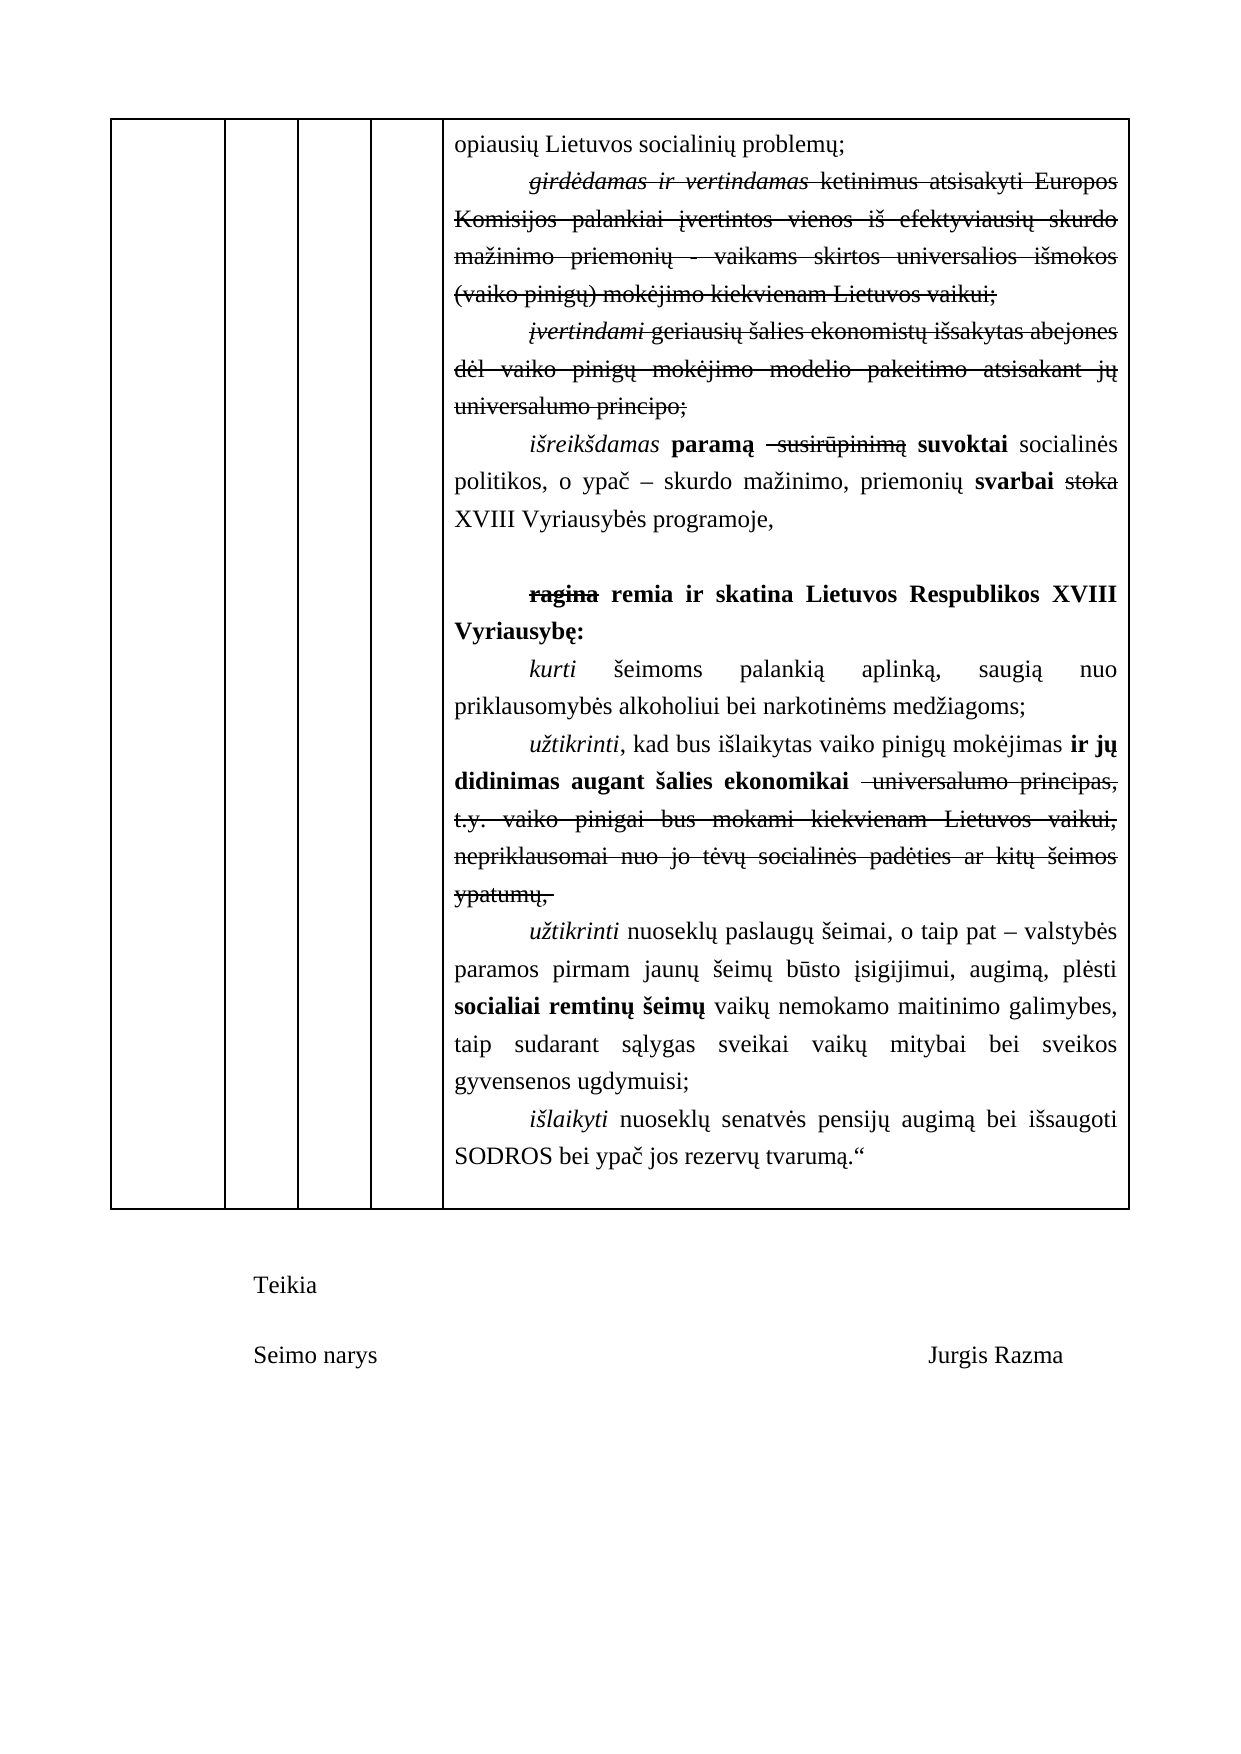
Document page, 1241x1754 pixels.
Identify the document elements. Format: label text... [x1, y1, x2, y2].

table_cell [372, 120, 442, 1208]
text Teikia [118, 1270, 1122, 1298]
table_cell [226, 120, 297, 1208]
table_cell [112, 120, 224, 1208]
text Seimo narys Jurgis Razma [118, 1340, 1122, 1369]
table_cell [299, 120, 370, 1208]
table_cell opiausių Lietuvos socialinių problemų; girdėdamas ir vertindamas ketinimus atsisakyti Europos Komisijos palankiai įvertintos vienos iš efektyviausių skurdo mažinimo priemonių - vaikams skirtos universalios išmokos (vaiko pinigų) mokėjimo kiekvienam Lietuvos vaikui; įvertindami geriausių šalies ekonomistų išsakytas abejones dėl vaiko pinigų mokėjimo modelio pakeitimo atsisakant jų universalumo principo; išreikšdamas paramą susirūpinimą suvoktai socialinės politikos, o ypač – skurdo mažinimo, priemonių svarbai stoka XVIII Vyriausybės programoje, ragina remia ir skatina Lietuvos Respublikos XVIII Vyriausybę: kurti šeimoms palankią aplinką, saugią nuo priklausomybės alkoholiui bei narkotinėms medžiagoms; užtikrinti, kad bus išlaikytas vaiko pinigų mokėjimas ir jų didinimas augant šalies ekonomikai universalumo principas, t.y. vaiko pinigai bus mokami kiekvienam Lietuvos vaikui, nepriklausomai nuo jo tėvų socialinės padėties ar kitų šeimos ypatumų, užtikrinti nuoseklų paslaugų šeimai, o taip pat – valstybės paramos pirmam jaunų šeimų būsto įsigijimui, augimą, plėsti socialiai remtinų šeimų vaikų nemokamo maitinimo galimybes, taip sudarant sąlygas sveikai vaikų mitybai bei sveikos gyvensenos ugdymuisi; išlaikyti nuoseklų senatvės pensijų augimą bei išsaugoti SODROS bei ypač jos rezervų tvarumą.“ [444, 120, 1128, 1208]
